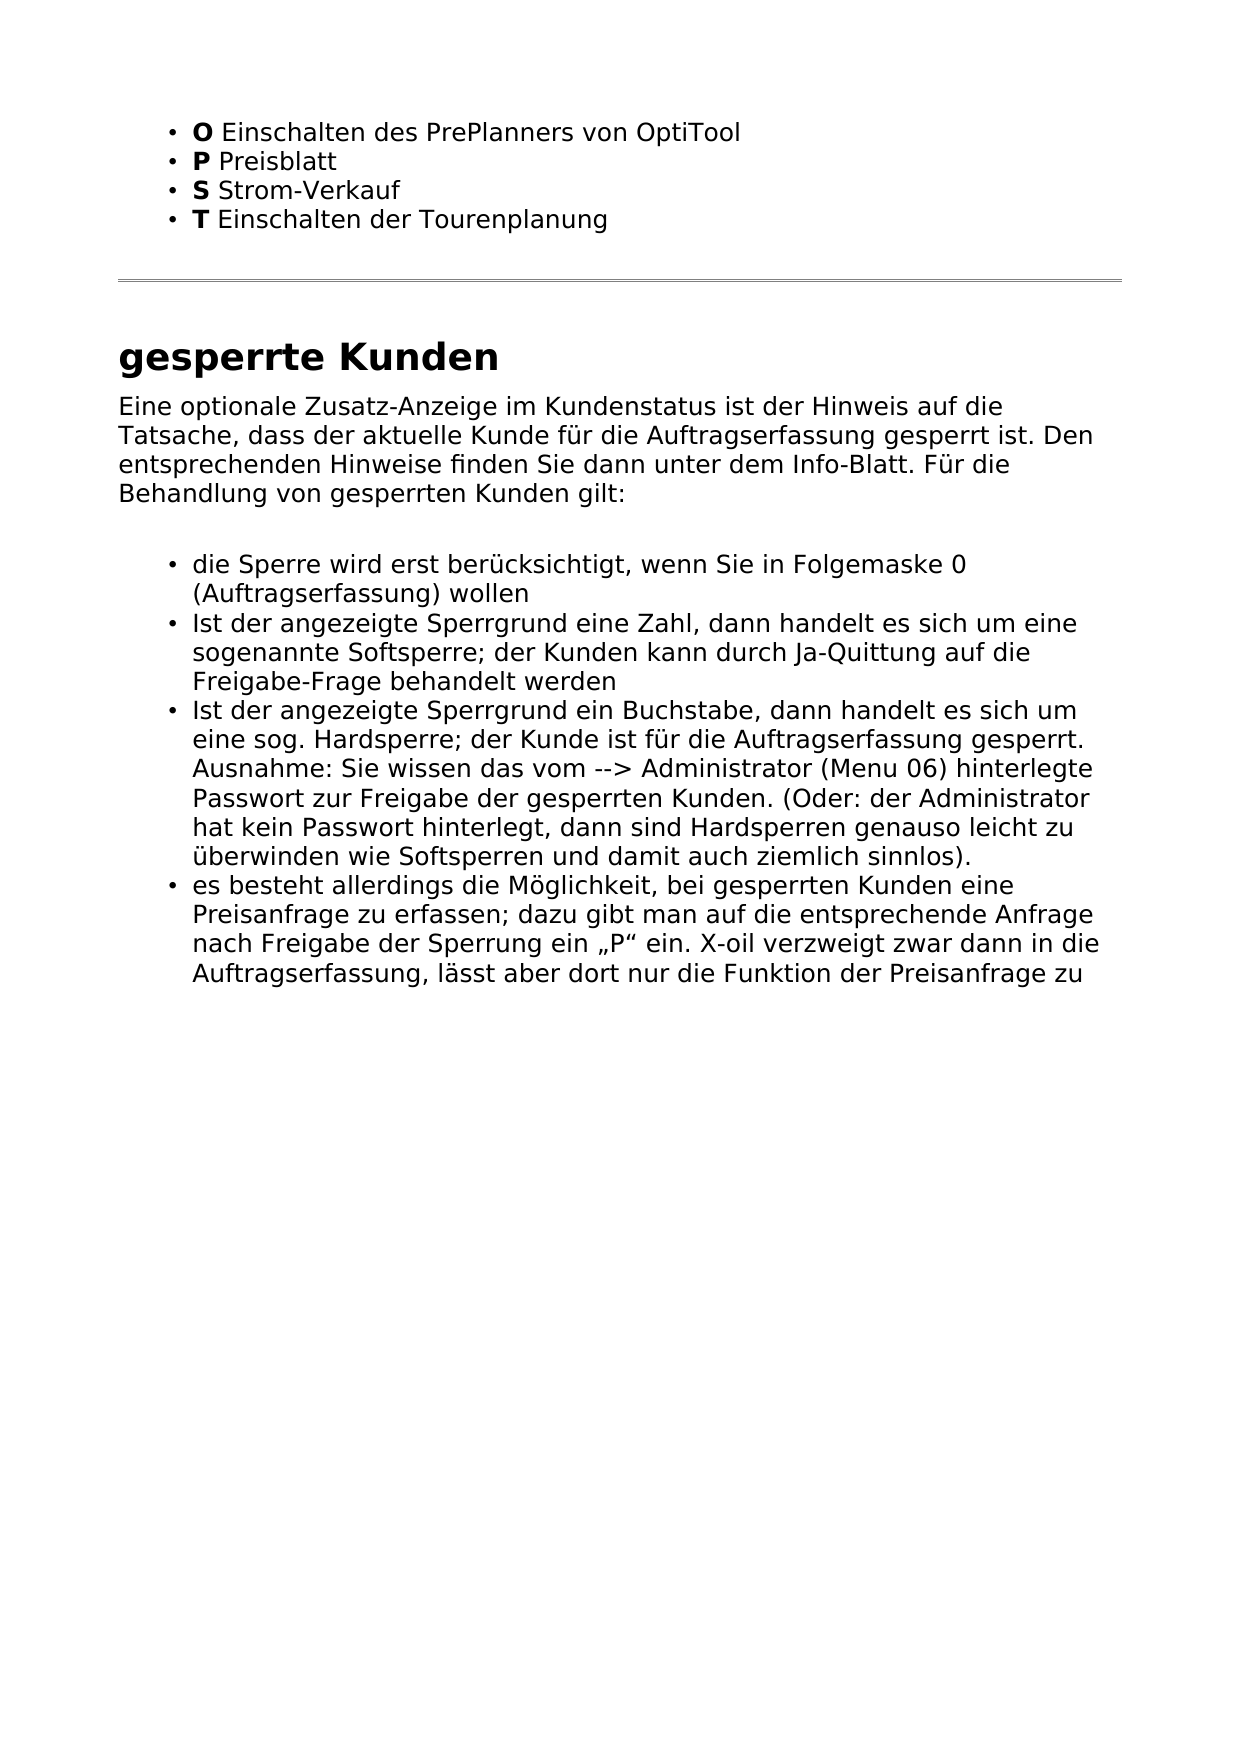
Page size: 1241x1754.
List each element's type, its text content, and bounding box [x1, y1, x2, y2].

subtitle gesperrte Kunden [118, 336, 1122, 379]
list Ist der angezeigte Sperrgrund ein Buchstabe, dann handelt es sich um eine sog. Hardsperre; der Kunde ist für die Auftragserfassung gesperrt. Ausnahme: Sie wissen das vom --> Administrator (Menu 06) hinterlegte Passwort zur Freigabe der gesperrten Kunden. (Oder: der Administrator hat kein Passwort hinterlegt, dann sind Hardsperren genauso leicht zu überwinden wie Softsperren und damit auch ziemlich sinnlos). [177, 696, 1122, 871]
list S Strom-Verkauf [177, 176, 1122, 206]
list P Preisblatt [177, 147, 1122, 176]
list T Einschalten der Tourenplanung [177, 206, 1122, 235]
text Eine optionale Zusatz-Anzeige im Kundenstatus ist der Hinweis auf die Tatsache, dass der aktuelle Kunde für die Auftragserfassung gesperrt ist. Den entsprechenden Hinweise finden Sie dann unter dem Info-Blatt. Für die Behandlung von gesperrten Kunden gilt: [118, 392, 1122, 508]
list O Einschalten des PrePlanners von OptiTool [177, 118, 1122, 147]
list die Sperre wird erst berücksichtigt, wenn Sie in Folgemaske 0 (Auftragserfassung) wollen [177, 550, 1122, 609]
list Ist der angezeigte Sperrgrund eine Zahl, dann handelt es sich um eine sogenannte Softsperre; der Kunden kann durch Ja-Quittung auf die Freigabe-Frage behandelt werden [177, 609, 1122, 696]
list es besteht allerdings die Möglichkeit, bei gesperrten Kunden eine Preisanfrage zu erfassen; dazu gibt man auf die entsprechende Anfrage nach Freigabe der Sperrung ein „P“ ein. X-oil verzweigt zwar dann in die Auftragserfassung, lässt aber dort nur die Funktion der Preisanfrage zu [177, 871, 1122, 988]
